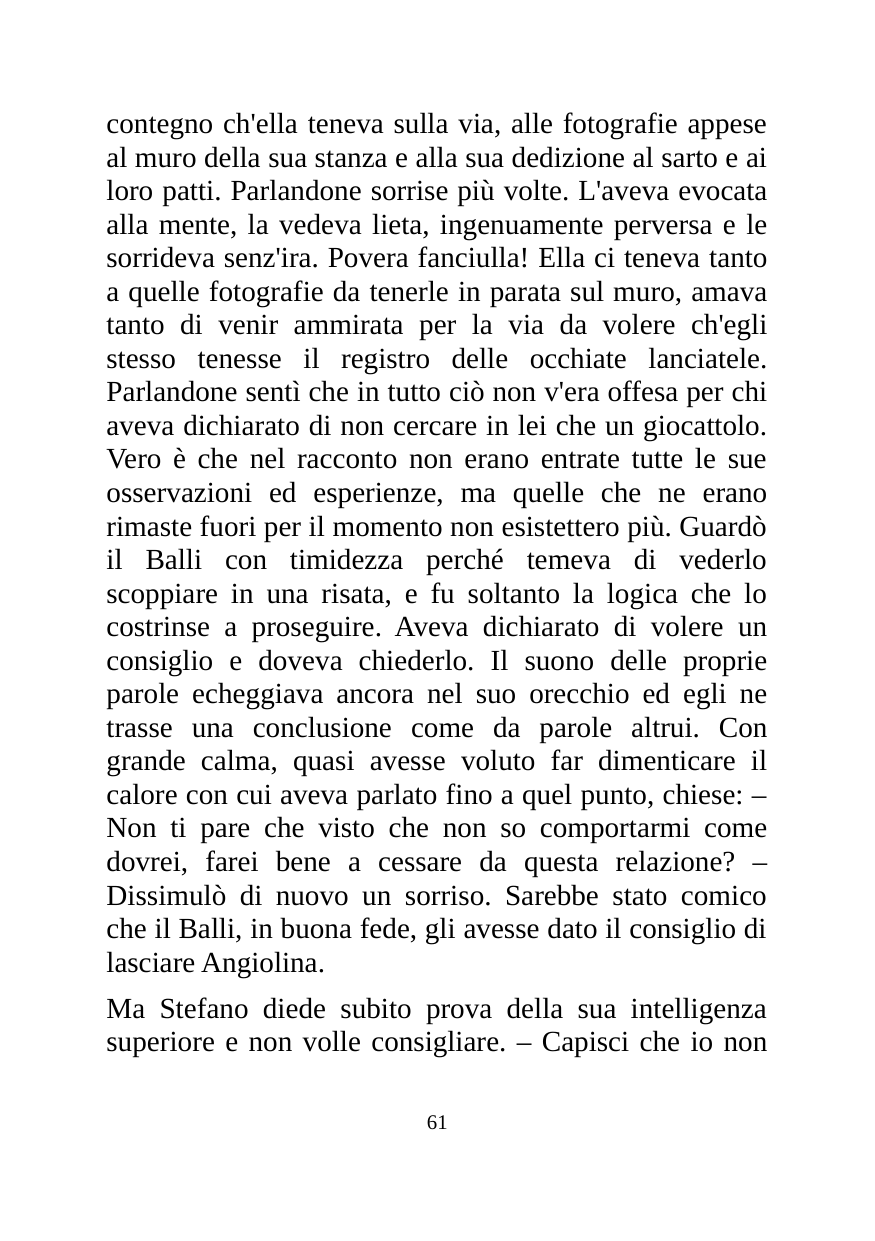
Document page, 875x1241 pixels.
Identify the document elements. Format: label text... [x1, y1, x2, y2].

text Ma Stefano diede subito prova della sua intelligenza superiore e non volle consigliare. – Capisci che io non [106, 991, 768, 1058]
text contegno ch'ella teneva sulla via, alle fotografie appese al muro della sua stanza e alla sua dedizione al sarto e ai loro patti. Parlandone sorrise più volte. L'aveva evocata alla mente, la vedeva lieta, ingenuamente perversa e le sorrideva senz'ira. Povera fanciulla! Ella ci teneva tanto a quelle fotografie da tenerle in parata sul muro, amava tanto di venir ammirata per la via da volere ch'egli stesso tenesse il registro delle occhiate lanciatele. Parlandone sentì che in tutto ciò non v'era offesa per chi aveva dichiarato di non cercare in lei che un giocattolo. Vero è che nel racconto non erano entrate tutte le sue osservazioni ed esperienze, ma quelle che ne erano rimaste fuori per il momento non esistettero più. Guardò il Balli con timidezza perché temeva di vederlo scoppiare in una risata, e fu soltanto la logica che lo costrinse a proseguire. Aveva dichiarato di volere un consiglio e doveva chiederlo. Il suono delle proprie parole echeggiava ancora nel suo orecchio ed egli ne trasse una conclusione come da parole altrui. Con grande calma, quasi avesse voluto far dimenticare il calore con cui aveva parlato fino a quel punto, chiese: – Non ti pare che visto che non so comportarmi come dovrei, farei bene a cessare da questa relazione? – Dissimulò di nuovo un sorriso. Sarebbe stato comico che il Balli, in buona fede, gli avesse dato il consiglio di lasciare Angiolina. [106, 106, 768, 978]
